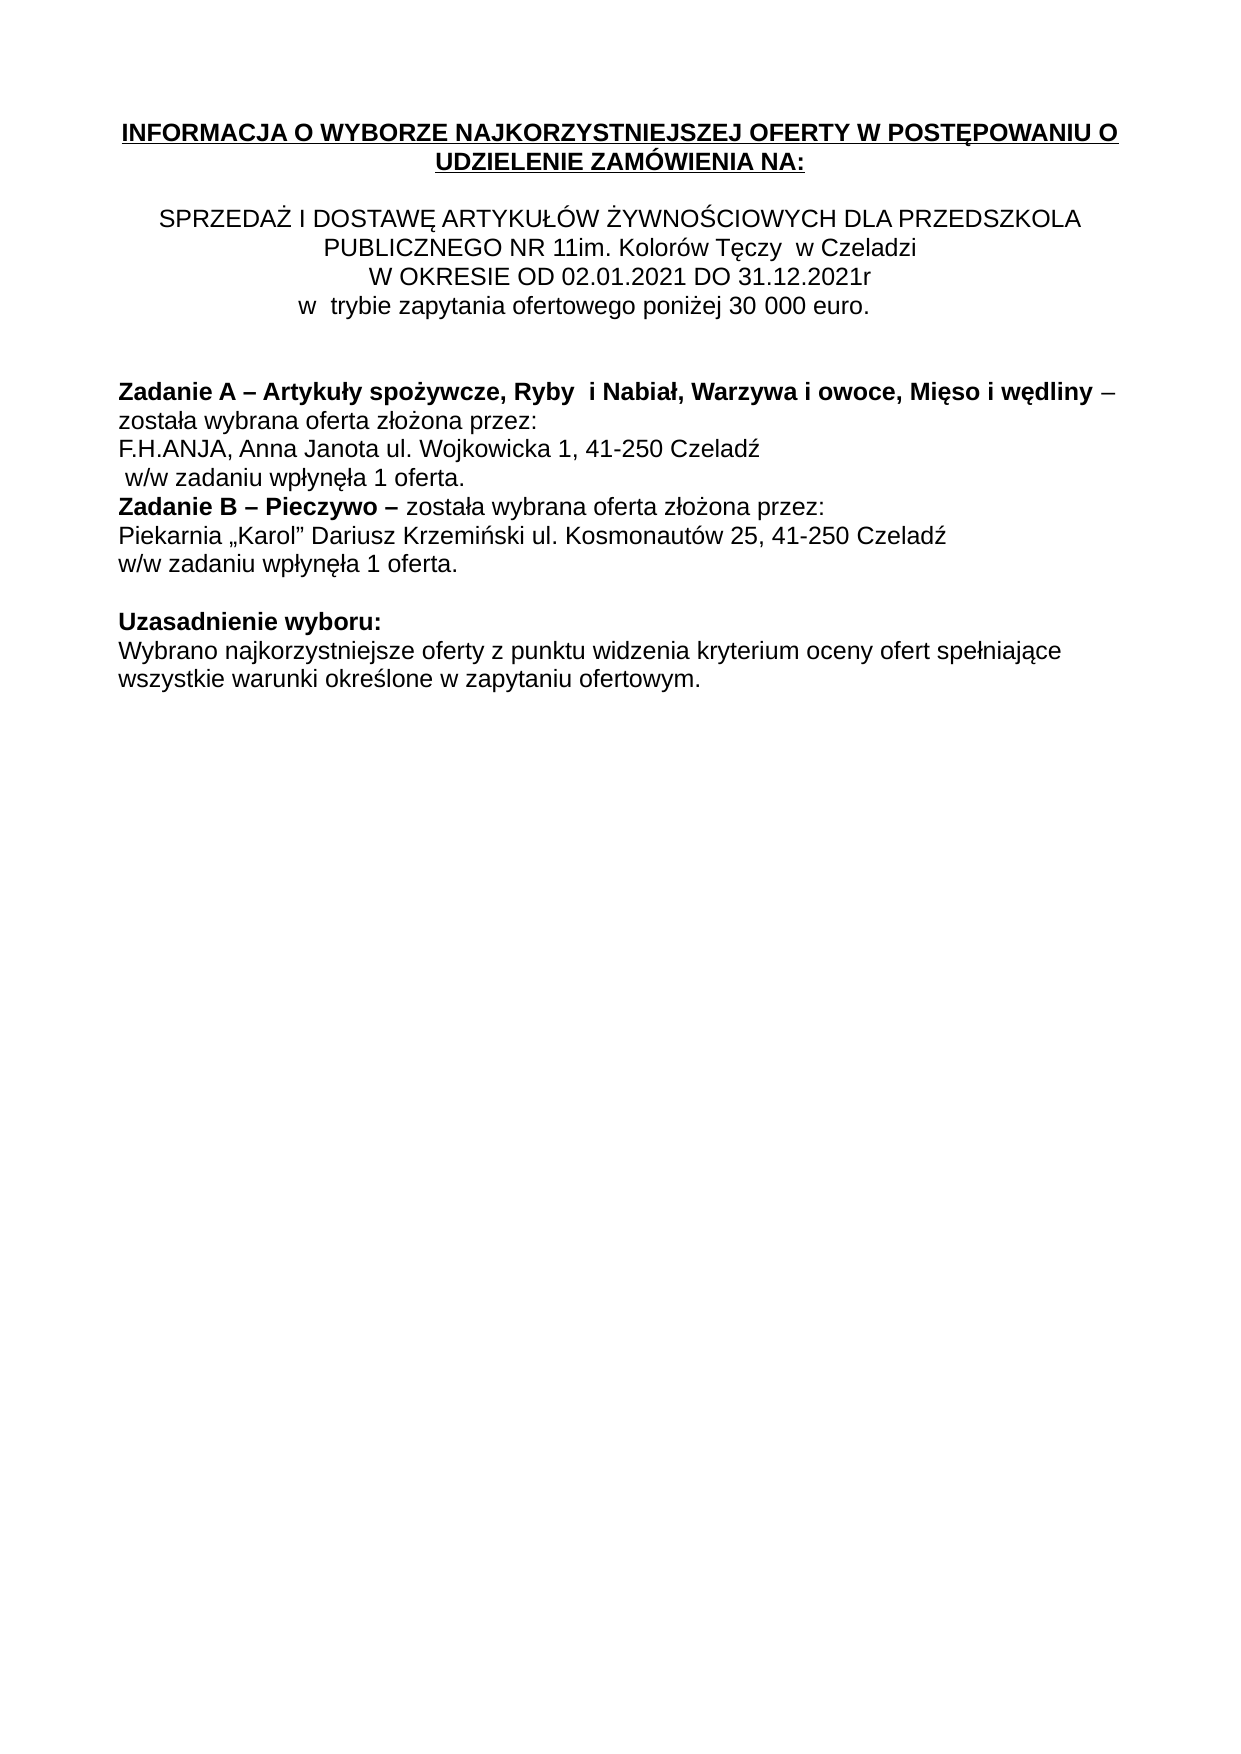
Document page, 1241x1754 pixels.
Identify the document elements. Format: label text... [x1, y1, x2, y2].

text w trybie zapytania ofertowego poniżej 30 000 euro. [118, 291, 1122, 319]
text W OKRESIE OD 02.01.2021 DO 31.12.2021r [118, 262, 1122, 291]
text Wybrano najkorzystniejsze oferty z punktu widzenia kryterium oceny ofert spełniające wszystkie warunki określone w zapytaniu ofertowym. [118, 636, 1122, 693]
text SPRZEDAŻ I DOSTAWĘ ARTYKUŁÓW ŻYWNOŚCIOWYCH DLA PRZEDSZKOLA PUBLICZNEGO NR 11im. Kolorów Tęczy w Czeladzi [118, 204, 1122, 262]
text F.H.ANJA, Anna Janota ul. Wojkowicka 1, 41-250 Czeladź [118, 434, 1122, 463]
text Zadanie B – Pieczywo – została wybrana oferta złożona przez: [118, 492, 1122, 521]
text w/w zadaniu wpłynęła 1 oferta. [118, 463, 1122, 492]
text w/w zadaniu wpłynęła 1 oferta. [118, 549, 1122, 578]
text INFORMACJA O WYBORZE NAJKORZYSTNIEJSZEJ OFERTY W POSTĘPOWANIU O UDZIELENIE ZAMÓWIENIA NA: [118, 118, 1122, 176]
text Zadanie A – Artykuły spożywcze, Ryby i Nabiał, Warzywa i owoce, Mięso i wędliny – została wybrana oferta złożona przez: [118, 377, 1122, 434]
text Piekarnia „Karol” Dariusz Krzemiński ul. Kosmonautów 25, 41-250 Czeladź [118, 521, 1122, 549]
text Uzasadnienie wyboru: [118, 607, 1122, 636]
